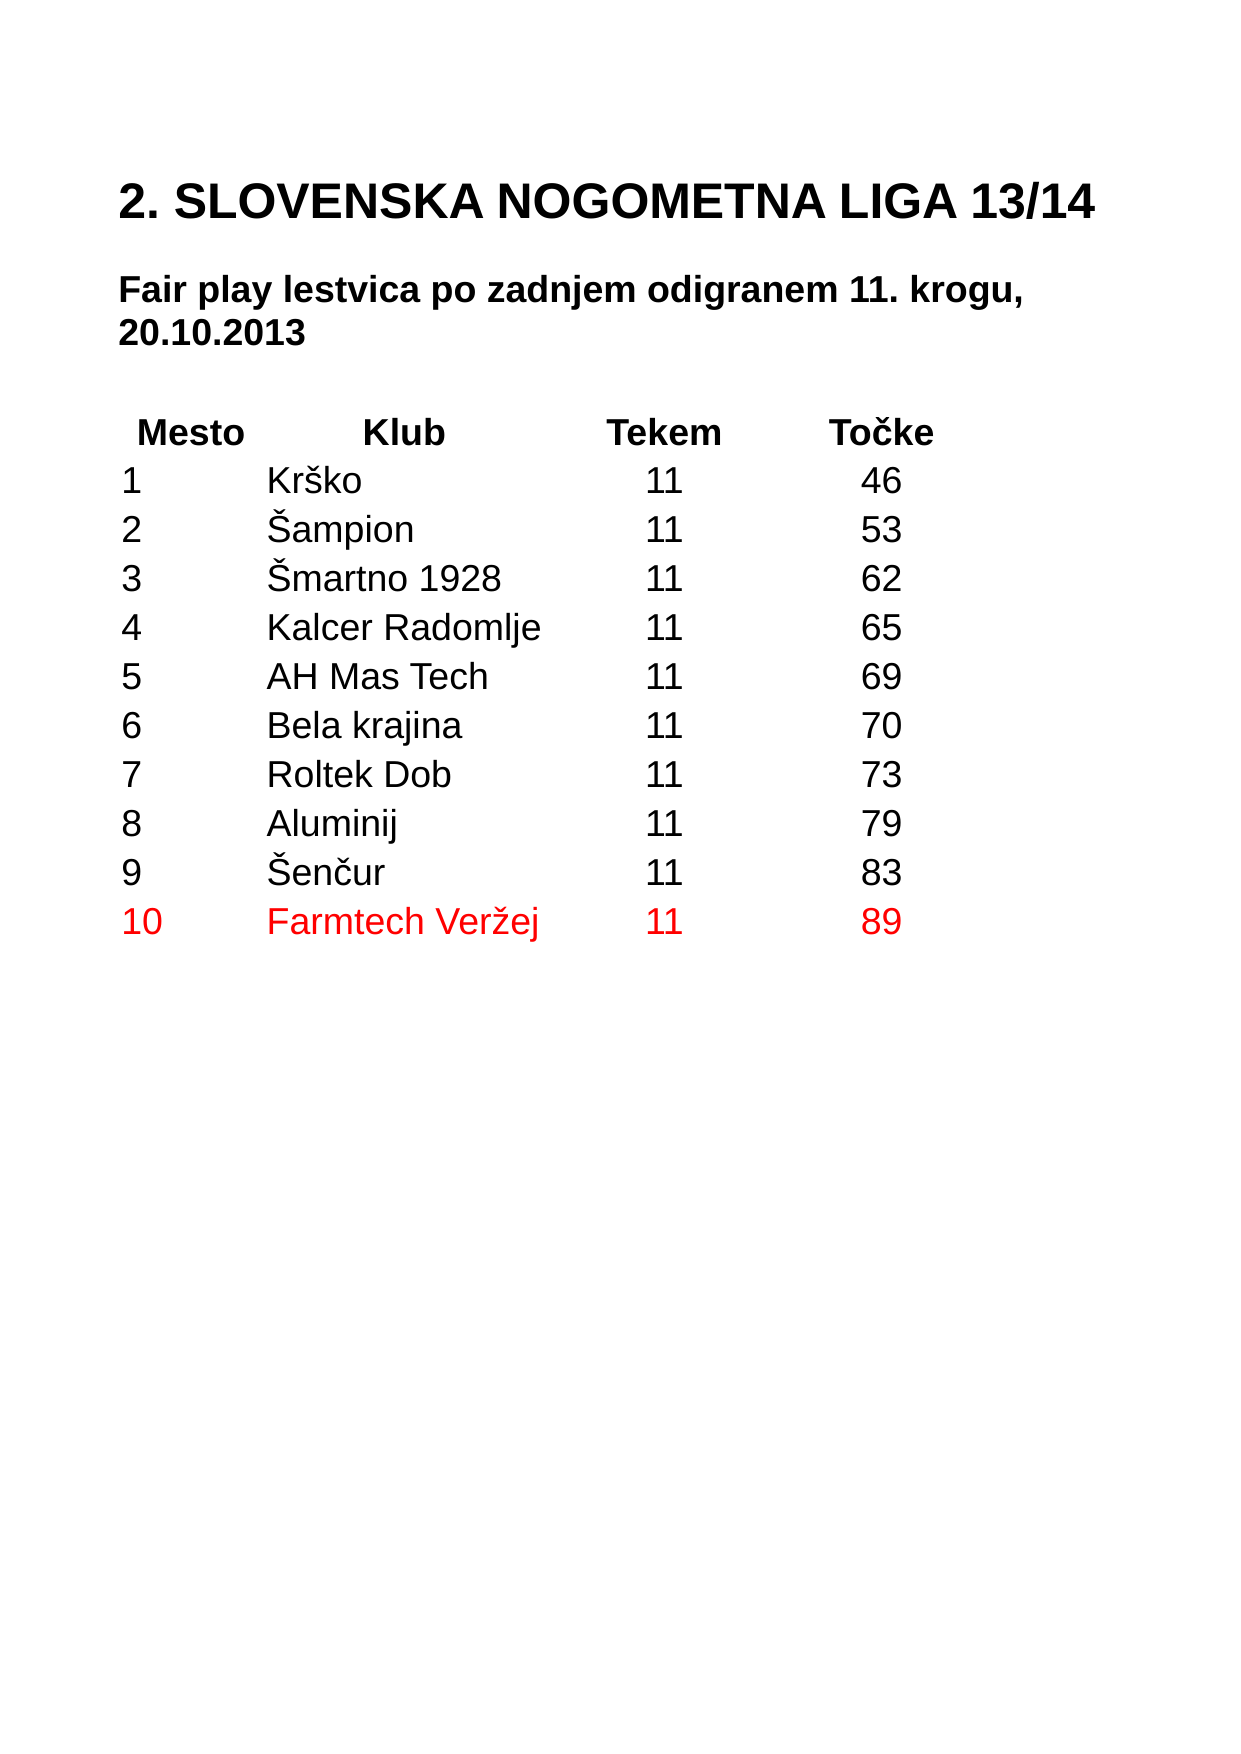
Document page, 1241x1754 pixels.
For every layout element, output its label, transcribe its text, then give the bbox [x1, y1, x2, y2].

table_cell 62 [784, 554, 979, 603]
table_cell 65 [784, 603, 979, 652]
table_cell 11 [545, 799, 784, 847]
table_cell 2 [118, 505, 263, 554]
table_cell 89 [784, 896, 979, 945]
table_cell Farmtech Veržej [264, 896, 545, 945]
table_cell 11 [545, 652, 784, 701]
table_cell Šmartno 1928 [264, 554, 545, 603]
table_cell 70 [784, 701, 979, 749]
table_cell 83 [784, 848, 979, 896]
table_cell 6 [118, 701, 263, 749]
table_cell 11 [545, 848, 784, 896]
table_cell Krško [264, 456, 545, 505]
table_cell 11 [545, 750, 784, 798]
table_cell 11 [545, 505, 784, 554]
table_cell Šenčur [264, 848, 545, 896]
table_cell 7 [118, 750, 263, 798]
table_cell AH Mas Tech [264, 652, 545, 701]
table_header Točke [784, 407, 979, 456]
table_cell 3 [118, 554, 263, 603]
table_cell 11 [545, 554, 784, 603]
table_cell Aluminij [264, 799, 545, 847]
table_cell 11 [545, 701, 784, 749]
subtitle 2. SLOVENSKA NOGOMETNA LIGA 13/14 [118, 172, 1122, 229]
table_cell 79 [784, 799, 979, 847]
table_cell 46 [784, 456, 979, 505]
table_cell Šampion [264, 505, 545, 554]
table_header Tekem [545, 407, 784, 456]
table_cell 5 [118, 652, 263, 701]
table_cell 69 [784, 652, 979, 701]
table_cell 53 [784, 505, 979, 554]
table_header Mesto [118, 407, 263, 456]
table_cell 11 [545, 896, 784, 945]
table_cell 4 [118, 603, 263, 652]
table_cell Kalcer Radomlje [264, 603, 545, 652]
table_cell 73 [784, 750, 979, 798]
subtitle Fair play lestvica po zadnjem odigranem 11. krogu, 20.10.2013 [118, 267, 1122, 353]
table_header Klub [264, 407, 545, 456]
table_cell Roltek Dob [264, 750, 545, 798]
table_cell 11 [545, 603, 784, 652]
table_cell 1 [118, 456, 263, 505]
table_cell 10 [118, 896, 263, 945]
table_cell 9 [118, 848, 263, 896]
table_cell Bela krajina [264, 701, 545, 749]
table_cell 8 [118, 799, 263, 847]
table_cell 11 [545, 456, 784, 505]
